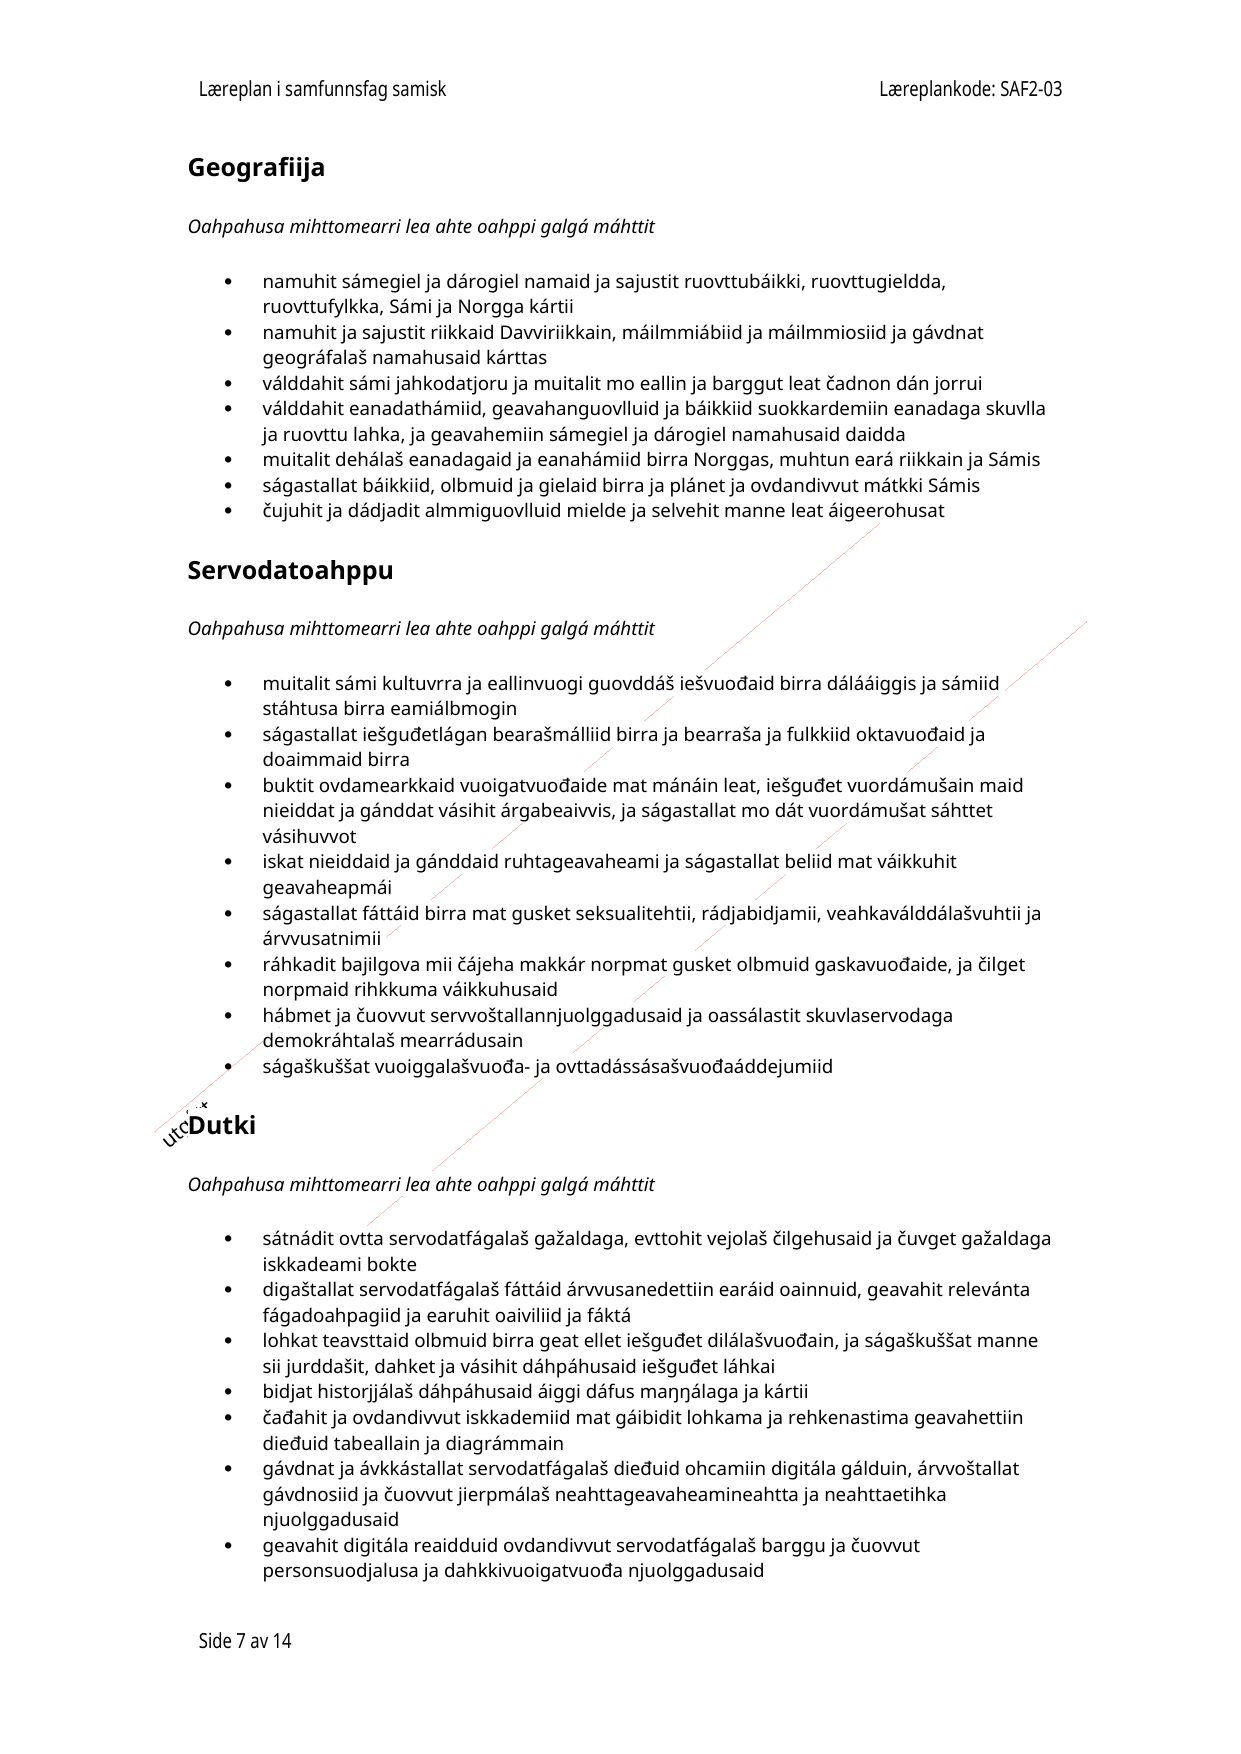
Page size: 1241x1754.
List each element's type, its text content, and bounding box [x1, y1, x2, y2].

list iskat nieiddaid ja gánddaid ruhtageavaheami ja ságastallat beliid mat váikkuhit geavaheapmái [225, 849, 263, 900]
list sátnádit ovtta servodatfágalaš gažaldaga, evttohit vejolaš čilgehusaid ja čuvget gažaldaga iskkadeami bokte [417, 1226, 1053, 1277]
list namuhit sámegiel ja dárogiel namaid ja sajustit ruovttubáikki, ruovttugieldda, ruovttufylkka, Sámi ja Norgga kártii [225, 268, 1053, 319]
list buktit ovdamearkkaid vuoigatvuođaide mat mánáin leat, iešguđet vuordámušain maid nieiddat ja gánddat vásihit árgabeaivvis, ja ságastallat mo dát vuordámušat sáhttet vásihuvvot [493, 823, 845, 849]
list muitalit sámi kultuvrra ja eallinvuogi guovddáš iešvuođaid birra dálááiggis ja sámiid stáhtusa birra eamiálbmogin [646, 696, 996, 721]
list buktit ovdamearkkaid vuoigatvuođaide mat mánáin leat, iešguđet vuordámušain maid nieiddat ja gánddat vásihit árgabeaivvis, ja ságastallat mo dát vuordámušat sáhttet vásihuvvot [817, 772, 1053, 849]
text Oahpahusa mihttomearri lea ahte oahppi galgá máhttit [741, 616, 1053, 641]
list ságastallat báikkiid, olbmuid ja gielaid birra ja plánet ja ovdandivvut mátkki Sámis [980, 472, 1053, 498]
list ságastallat fáttáid birra mat gusket seksualitehtii, rádjabidjamii, veahkaválddálašvuhtii ja árvvusatnimii [696, 900, 1053, 951]
list ságastallat fáttáid birra mat gusket seksualitehtii, rádjabidjamii, veahkaválddálašvuhtii ja árvvusatnimii [386, 925, 723, 951]
list ságastallat iešguđetlágan bearašmálliid birra ja bearraša ja fulkkiid oktavuođaid ja doaimmaid birra [410, 747, 611, 772]
list čujuhit ja dádjadit almmiguovlluid mielde ja selvehit manne leat áigeerohusat [950, 498, 1053, 523]
list lohkat teavsttaid olbmuid birra geat ellet iešguđet dilálašvuođain, ja ságaškuššat manne sii jurddašit, dahket ja vásihit dáhpáhusaid iešguđet láhkai [780, 1328, 1053, 1379]
subtitle Geografiija [326, 150, 1053, 184]
text Oahpahusa mihttomearri lea ahte oahppi galgá máhttit [662, 213, 1053, 239]
list iskat nieiddaid ja gánddaid ruhtageavaheami ja ságastallat beliid mat váikkuhit geavaheapmái [757, 849, 1053, 900]
subtitle Dutki [468, 1108, 1053, 1142]
subtitle Servodatoahppu [806, 552, 1053, 586]
subtitle Dutki [256, 1108, 505, 1142]
list ráhkadit bajilgova mii čájeha makkár norpmat gusket olbmuid gaskavuođaide, ja čilget norpmaid rihkkuma váikkuhusaid [563, 976, 663, 1002]
list buktit ovdamearkkaid vuoigatvuođaide mat mánáin leat, iešguđet vuordámušain maid nieiddat ja gánddat vásihit árgabeaivvis, ja ságastallat mo dát vuordámušat sáhttet vásihuvvot [362, 823, 521, 849]
list čađahit ja ovdandivvut iskkademiid mat gáibidit lohkama ja rehkenastima geavahettiin dieđuid tabeallain ja diagrámmain [569, 1404, 1053, 1455]
list iskat nieiddaid ja gánddaid ruhtageavaheami ja ságastallat beliid mat váikkuhit geavaheapmái [432, 874, 784, 900]
list muitalit sámi kultuvrra ja eallinvuogi guovddáš iešvuođaid birra dálááiggis ja sámiid stáhtusa birra eamiálbmogin [970, 670, 1053, 721]
list hábmet ja čuovvut servvoštallannjuolggadusaid ja oassálastit skuvlaservodaga demokráhtalaš mearrádusain [280, 1027, 602, 1053]
list muitalit sámi kultuvrra ja eallinvuogi guovddáš iešvuođaid birra dálááiggis ja sámiid stáhtusa birra eamiálbmogin [517, 696, 672, 721]
list geavahit digitála reaidduid ovdandivvut servodatfágalaš barggu ja čuovvut personsuodjalusa ja dahkkivuoigatvuođa njuolggadusaid [225, 1532, 1053, 1583]
list hábmet ja čuovvut servvoštallannjuolggadusaid ja oassálastit skuvlaservodaga demokráhtalaš mearrádusain [574, 1002, 1053, 1053]
list namuhit ja sajustit riikkaid Davviriikkain, máilmmiábiid ja máilmmiosiid ja gávdnat geográfalaš namahusaid kárttas [225, 319, 1053, 370]
text Oahpahusa mihttomearri lea ahte oahppi galgá máhttit [662, 1171, 1053, 1196]
list ságaškuššat vuoiggalašvuođa- ja ovttadássásašvuođaáddejumiid [833, 1053, 1053, 1078]
list bidjat historjjálaš dáhpáhusaid áiggi dáfus maŋŋálaga ja kártii [814, 1379, 1053, 1404]
list válddahit sámi jahkodatjoru ja muitalit mo eallin ja barggut leat čadnon dán jorrui [983, 370, 1053, 396]
text Oahpahusa mihttomearri lea ahte oahppi galgá máhttit [662, 616, 767, 641]
list digaštallat servodatfágalaš fáttáid árvvusanedettiin earáid oainnuid, geavahit relevánta fágadoahpagiid ja earuhit oaiviliid ja fáktá [631, 1277, 1053, 1328]
list hábmet ja čuovvut servvoštallannjuolggadusaid ja oassálastit skuvlaservodaga demokráhtalaš mearrádusain [225, 1002, 278, 1053]
list ságastallat iešguđetlágan bearašmálliid birra ja bearraša ja fulkkiid oktavuođaid ja doaimmaid birra [585, 747, 935, 772]
subtitle Servodatoahppu [394, 552, 844, 586]
list ságastallat iešguđetlágan bearašmálliid birra ja bearraša ja fulkkiid oktavuođaid ja doaimmaid birra [909, 721, 1053, 772]
list válddahit eanadathámiid, geavahanguovlluid ja báikkiid suokkardemiin eanadaga skuvlla ja ruovttu lahka, ja geavahemiin sámegiel ja dárogiel namahusaid daidda [906, 396, 1053, 447]
list ráhkadit bajilgova mii čájeha makkár norpmat gusket olbmuid gaskavuođaide, ja čilget norpmaid rihkkuma váikkuhusaid [635, 951, 1053, 1002]
list gávdnat ja ávkkástallat servodatfágalaš dieđuid ohcamiin digitála gálduin, árvvoštallat gávdnosiid ja čuovvut jierpmálaš neahttageavaheamineahtta ja neahttaetihka njuolggadusaid [399, 1455, 1053, 1532]
